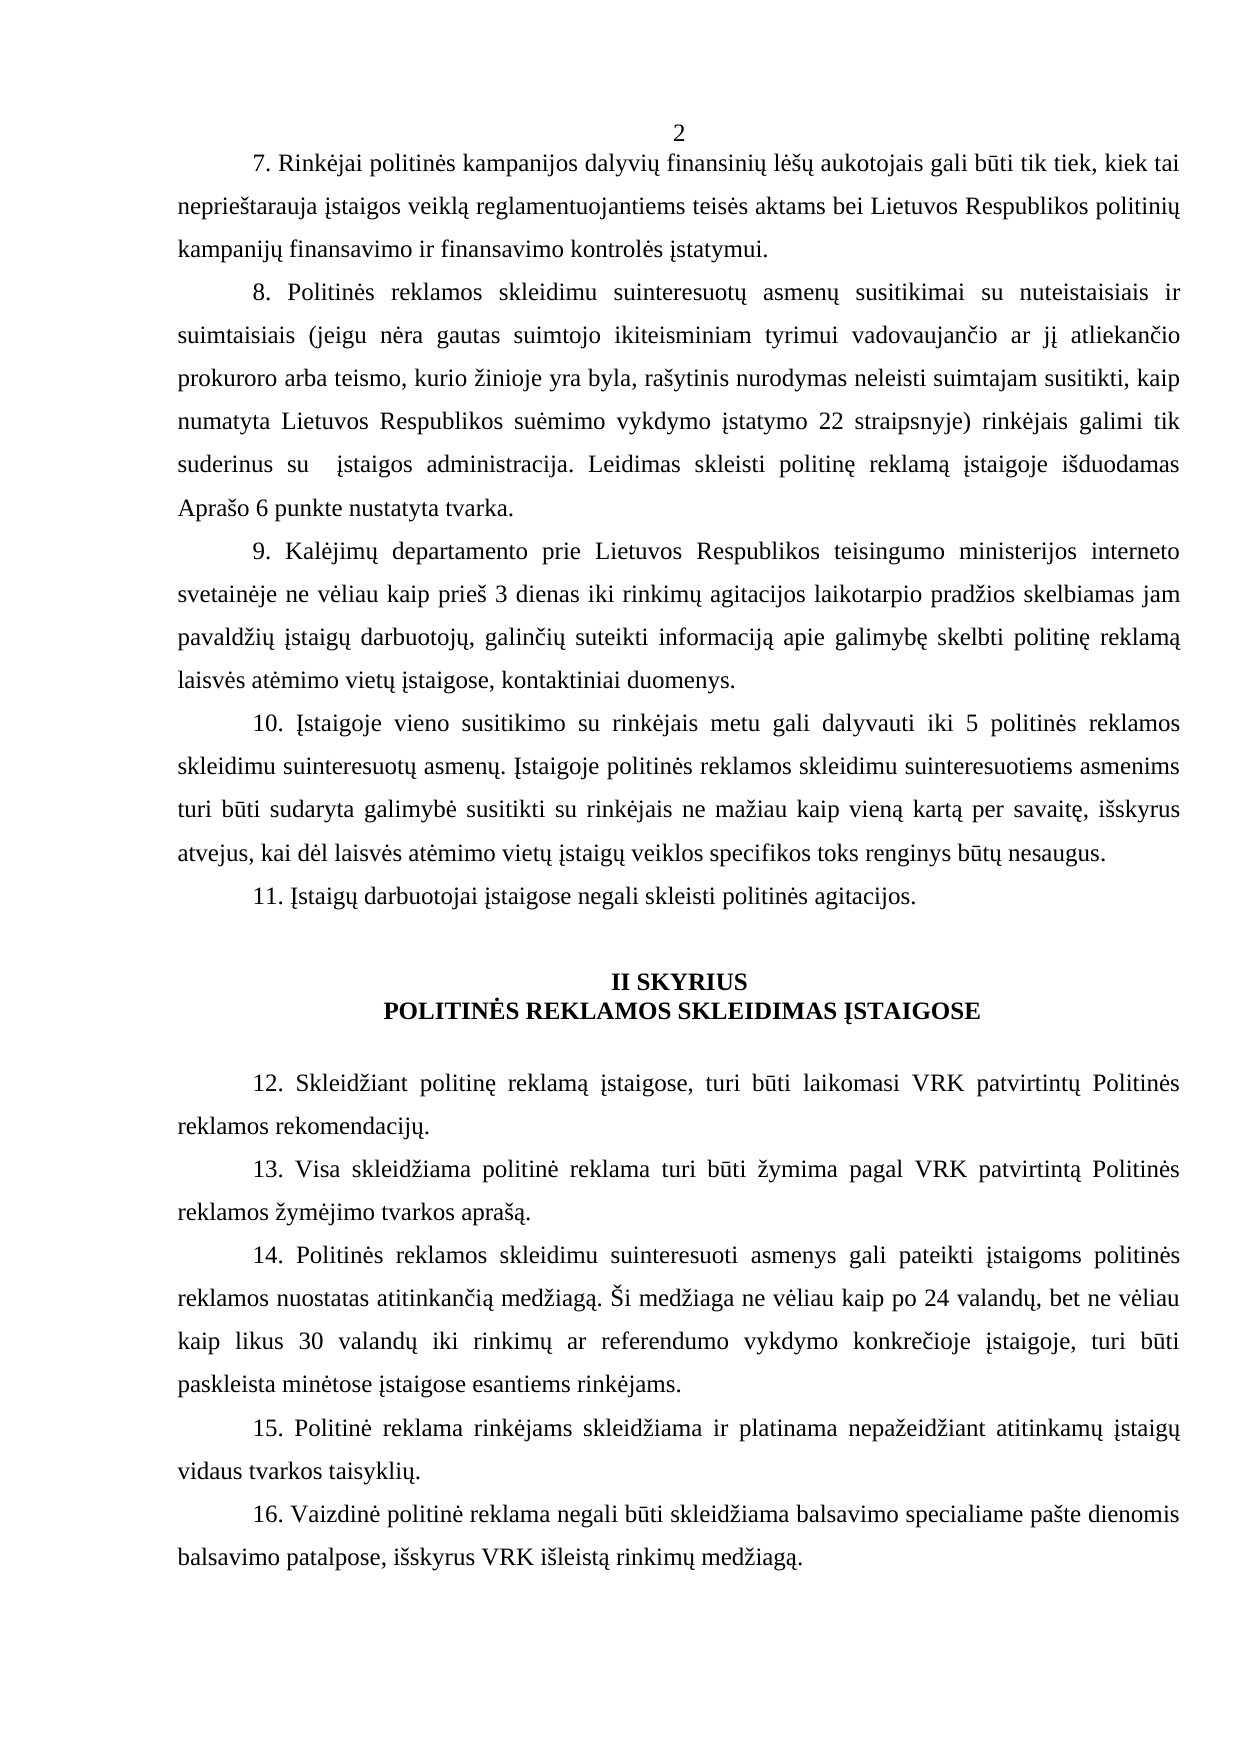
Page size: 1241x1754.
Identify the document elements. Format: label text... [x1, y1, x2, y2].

text 12. Skleidžiant politinę reklamą įstaigose, turi būti laikomasi VRK patvirtintų Politinės reklamos rekomendacijų. [177, 1068, 1181, 1139]
text 13. Visa skleidžiama politinė reklama turi būti žymima pagal VRK patvirtintą Politinės reklamos žymėjimo tvarkos aprašą. [177, 1154, 1181, 1226]
text 15. Politinė reklama rinkėjams skleidžiama ir platinama nepažeidžiant atitinkamų įstaigų vidaus tvarkos taisyklių. [177, 1413, 1181, 1484]
text 14. Politinės reklamos skleidimu suinteresuoti asmenys gali pateikti įstaigoms politinės reklamos nuostatas atitinkančią medžiagą. Ši medžiaga ne vėliau kaip po 24 valandų, bet ne vėliau kaip likus 30 valandų iki rinkimų ar referendumo vykdymo konkrečioje įstaigoje, turi būti paskleista minėtose įstaigose esantiems rinkėjams. [177, 1240, 1181, 1398]
text 10. Įstaigoje vieno susitikimo su rinkėjais metu gali dalyvauti iki 5 politinės reklamos skleidimu suinteresuotų asmenų. Įstaigoje politinės reklamos skleidimu suinteresuotiems asmenims turi būti sudaryta galimybė susitikti su rinkėjais ne mažiau kaip vieną kartą per savaitę, išskyrus atvejus, kai dėl laisvės atėmimo vietų įstaigų veiklos specifikos toks renginys būtų nesaugus. [177, 708, 1181, 866]
text Politinės reklamos skleidimas Įstaigose [177, 996, 1181, 1024]
text 7. Rinkėjai politinės kampanijos dalyvių finansinių lėšų aukotojais gali būti tik tiek, kiek tai neprieštarauja įstaigos veiklą reglamentuojantiems teisės aktams bei Lietuvos Respublikos politinių kampanijų finansavimo ir finansavimo kontrolės įstatymui. [177, 148, 1181, 263]
text 11. Įstaigų darbuotojai įstaigose negali skleisti politinės agitacijos. [177, 881, 1181, 909]
text 9. Kalėjimų departamento prie Lietuvos Respublikos teisingumo ministerijos interneto svetainėje ne vėliau kaip prieš 3 dienas iki rinkimų agitacijos laikotarpio pradžios skelbiamas jam pavaldžių įstaigų darbuotojų, galinčių suteikti informaciją apie galimybę skelbti politinę reklamą laisvės atėmimo vietų įstaigose, kontaktiniai duomenys. [177, 536, 1181, 694]
text II SKYRIUS [177, 967, 1181, 996]
text 16. Vaizdinė politinė reklama negali būti skleidžiama balsavimo specialiame pašte dienomis balsavimo patalpose, išskyrus VRK išleistą rinkimų medžiagą. [177, 1499, 1181, 1571]
text 8. Politinės reklamos skleidimu suinteresuotų asmenų susitikimai su nuteistaisiais ir suimtaisiais (jeigu nėra gautas suimtojo ikiteisminiam tyrimui vadovaujančio ar jį atliekančio prokuroro arba teismo, kurio žinioje yra byla, rašytinis nurodymas neleisti suimtajam susitikti, kaip numatyta Lietuvos Respublikos suėmimo vykdymo įstatymo 22 straipsnyje) rinkėjais galimi tik suderinus su įstaigos administracija. Leidimas skleisti politinę reklamą įstaigoje išduodamas Aprašo 6 punkte nustatyta tvarka. [177, 277, 1181, 521]
